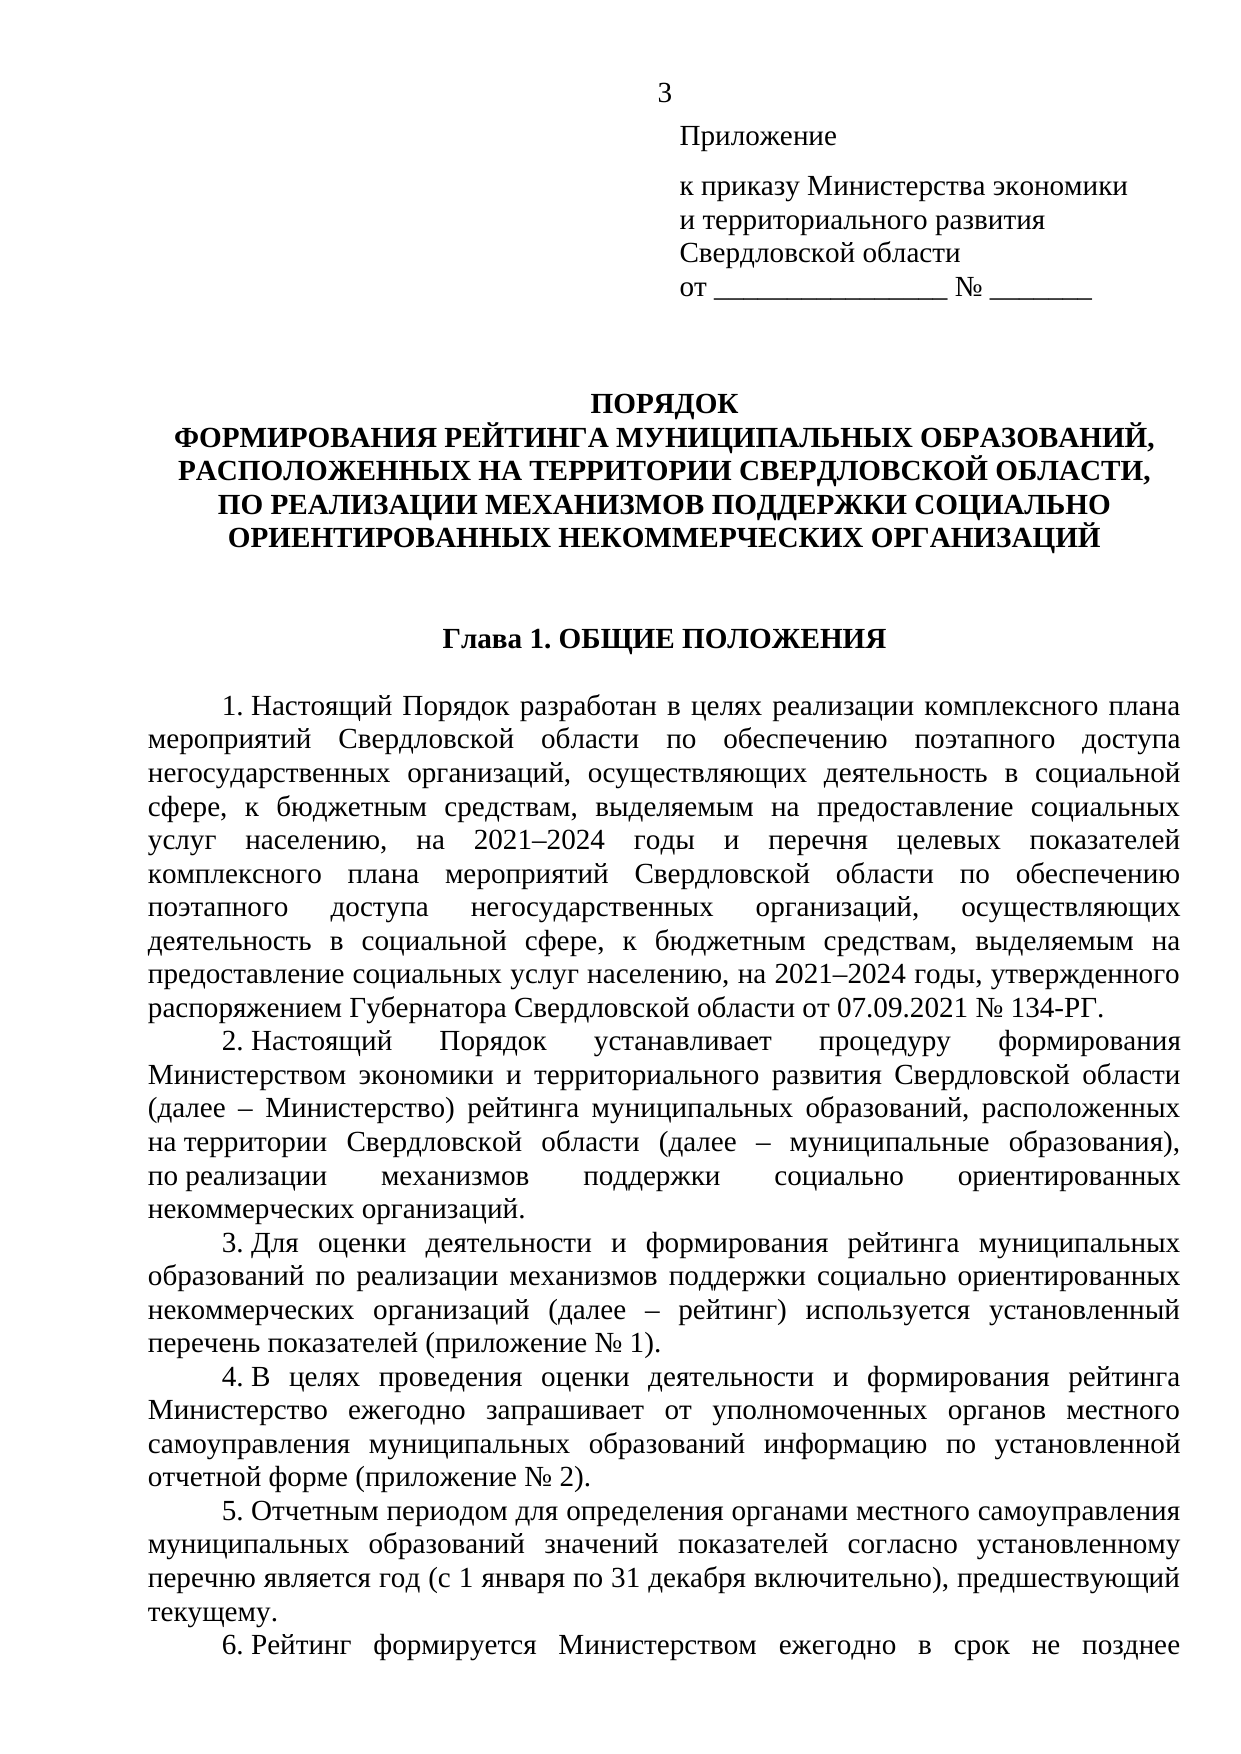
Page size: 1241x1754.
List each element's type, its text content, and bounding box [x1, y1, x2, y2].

title Глава 1. ОБЩИЕ ПОЛОЖЕНИЯ [148, 621, 1181, 654]
title ПОРЯДОК [148, 386, 1181, 420]
text 6. Рейтинг формируется Министерством ежегодно в срок не позднее [148, 1627, 1181, 1661]
title ФОРМИРОВАНИЯ РЕЙТИНГА МУНИЦИПАЛЬНЫХ ОБРАЗОВАНИЙ, [148, 420, 1181, 453]
text Приложение [679, 118, 1199, 152]
text 3. Для оценки деятельности и формирования рейтинга муниципальных образований по реализации механизмов поддержки социально ориентированных некоммерческих организаций (далее – рейтинг) используется установленный перечень показателей (приложение № 1). [148, 1225, 1181, 1359]
text 2. Настоящий Порядок устанавливает процедуру формирования Министерством экономики и территориального развития Свердловской области (далее – Министерство) рейтинга муниципальных образований, расположенных на территории Свердловской области (далее – муниципальные образования), по реализации механизмов поддержки социально ориентированных некоммерческих организаций. [148, 1023, 1181, 1225]
title ОРИЕНТИРОВАННЫХ НЕКОММЕРЧЕСКИХ ОРГАНИЗАЦИЙ [148, 520, 1181, 554]
text к приказу Министерства экономики и территориального развития Свердловской области от ________________ № _______ [679, 168, 1199, 302]
title ПО РЕАЛИЗАЦИИ МЕХАНИЗМОВ ПОДДЕРЖКИ СОЦИАЛЬНО [148, 487, 1181, 520]
text 1. Настоящий Порядок разработан в целях реализации комплексного плана мероприятий Свердловской области по обеспечению поэтапного доступа негосударственных организаций, осуществляющих деятельность в социальной сфере, к бюджетным средствам, выделяемым на предоставление социальных услуг населению, на 2021–2024 годы и перечня целевых показателей комплексного плана мероприятий Свердловской области по обеспечению поэтапного доступа негосударственных организаций, осуществляющих деятельность в социальной сфере, к бюджетным средствам, выделяемым на предоставление социальных услуг населению, на 2021–2024 годы, утвержденного распоряжением Губернатора Свердловской области от 07.09.2021 № 134-РГ. [148, 688, 1181, 1023]
text 5. Отчетным периодом для определения органами местного самоуправления муниципальных образований значений показателей согласно установленному перечню является год (с 1 января по 31 декабря включительно), предшествующий текущему. [148, 1493, 1181, 1627]
title РАСПОЛОЖЕННЫХ НА ТЕРРИТОРИИ СВЕРДЛОВСКОЙ ОБЛАСТИ, [148, 453, 1181, 487]
text 4. В целях проведения оценки деятельности и формирования рейтинга Министерство ежегодно запрашивает от уполномоченных органов местного самоуправления муниципальных образований информацию по установленной отчетной форме (приложение № 2). [148, 1359, 1181, 1493]
